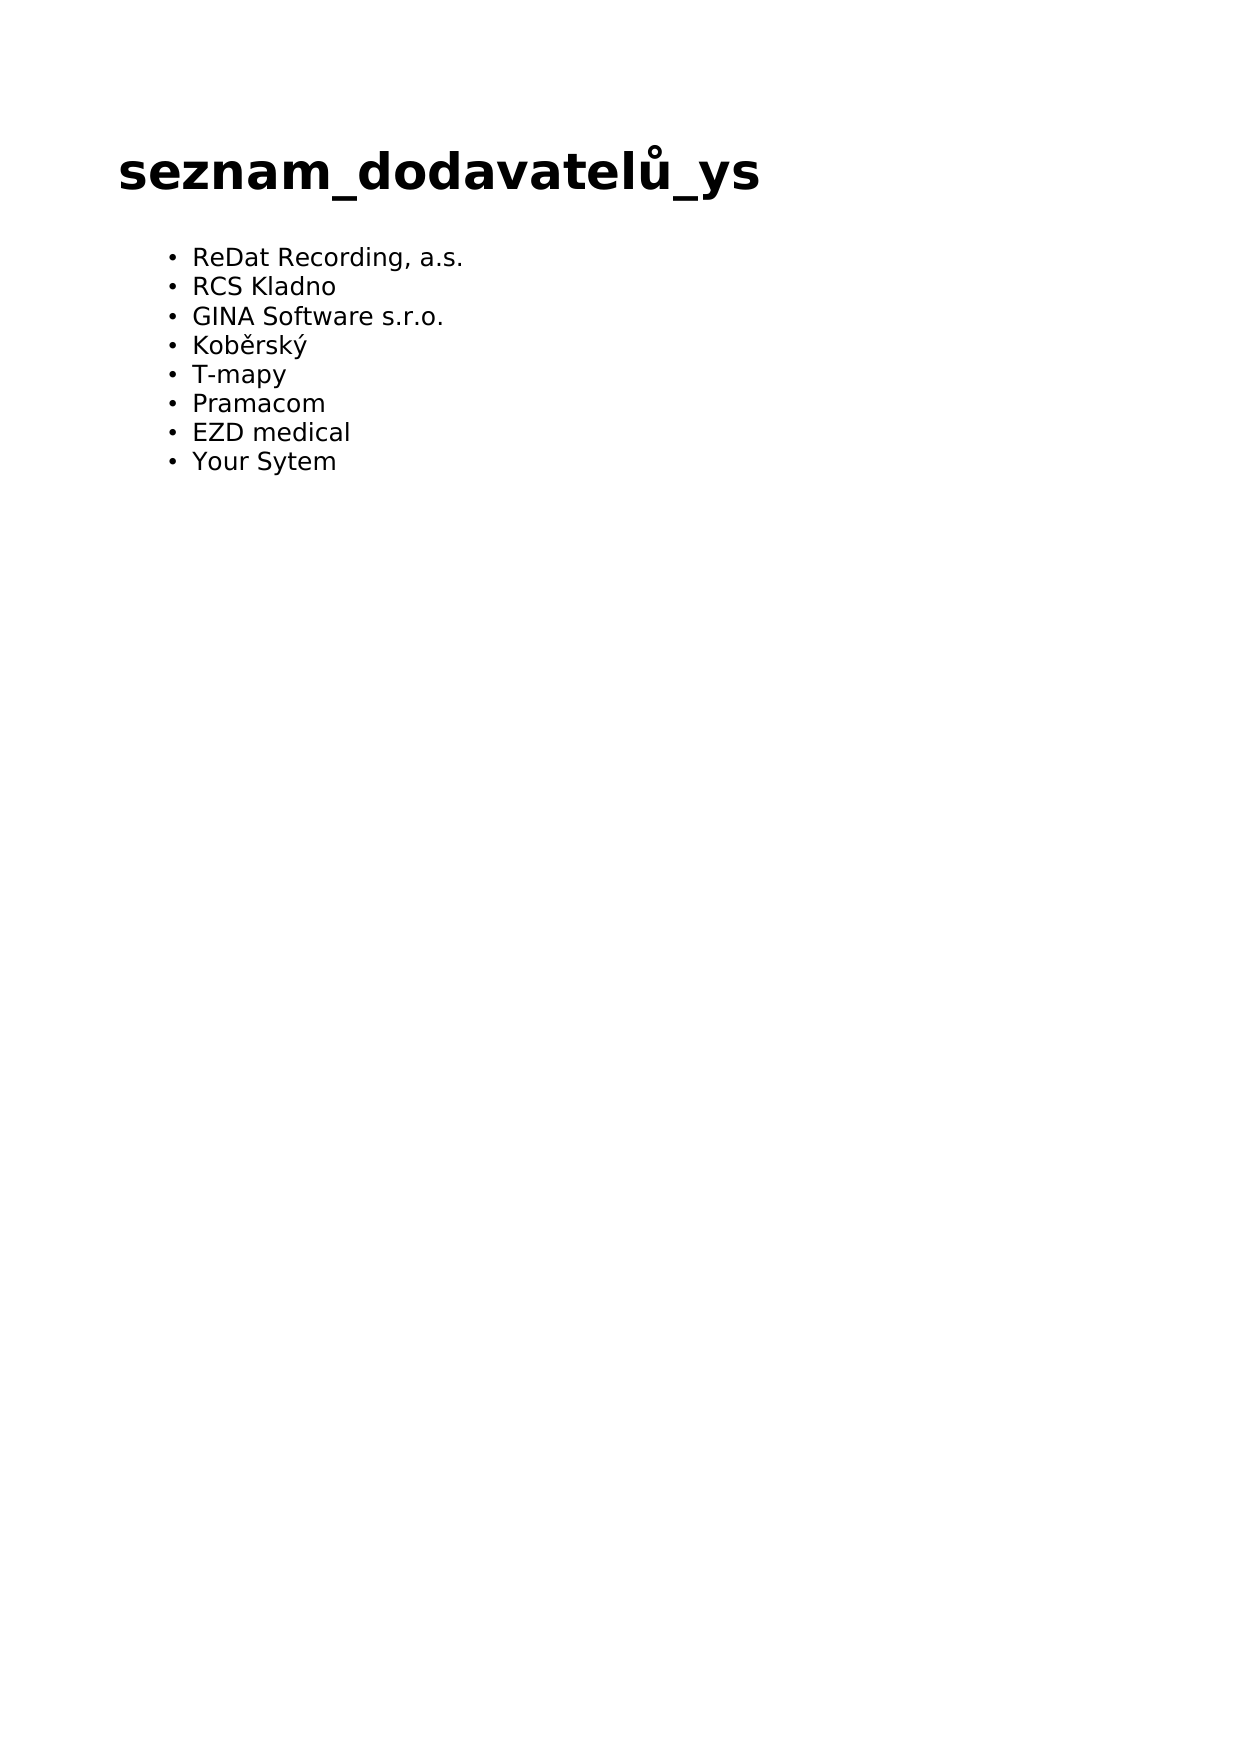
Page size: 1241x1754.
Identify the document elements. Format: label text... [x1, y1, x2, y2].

list RCS Kladno [177, 272, 1122, 302]
subtitle seznam_dodavatelů_ys [118, 143, 1122, 201]
list Koběrský [177, 331, 1122, 360]
list Your Sytem [177, 447, 1122, 477]
list Pramacom [177, 389, 1122, 418]
list GINA Software s.r.o. [177, 302, 1122, 331]
list EZD medical [177, 418, 1122, 447]
list ReDat Recording, a.s. [177, 243, 1122, 272]
list T-mapy [177, 360, 1122, 389]
